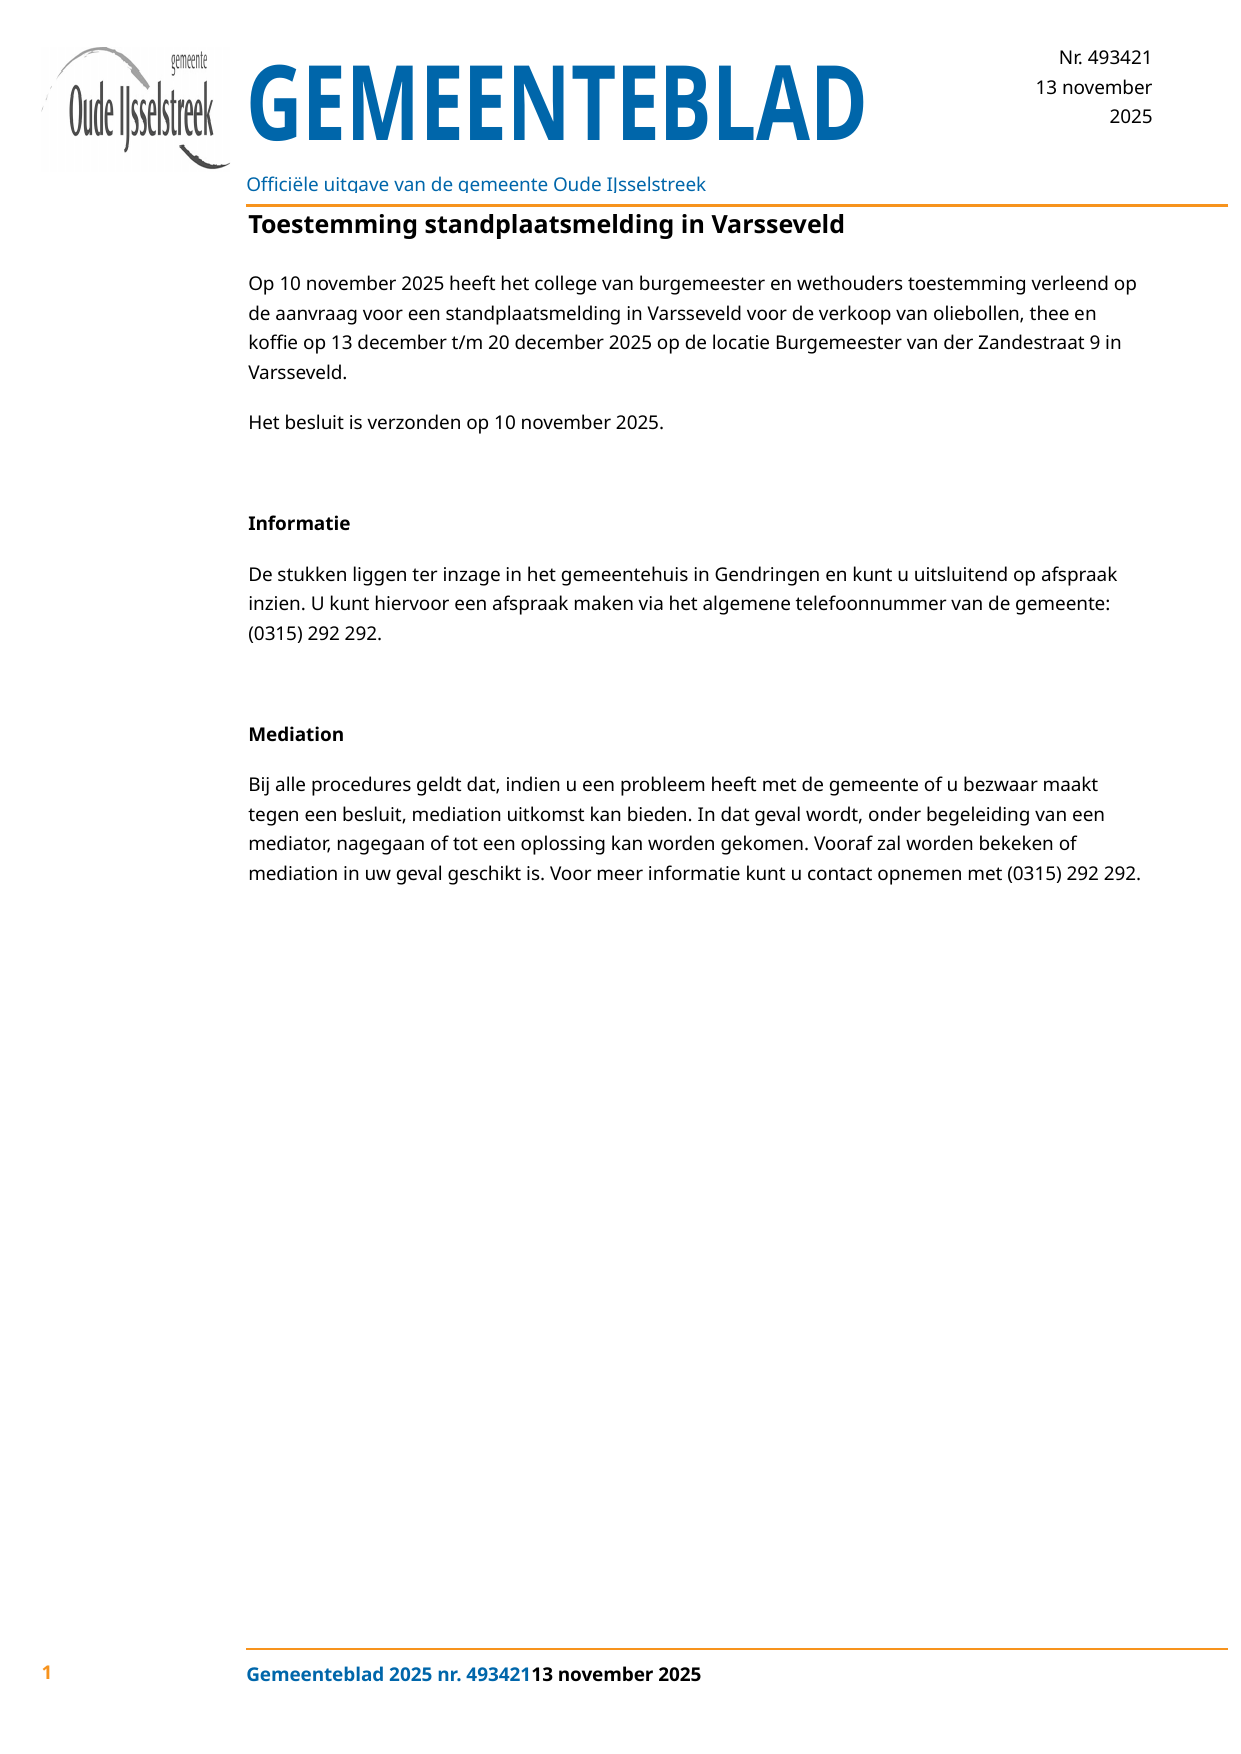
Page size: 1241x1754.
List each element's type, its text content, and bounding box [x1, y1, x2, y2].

picture [41, 47, 231, 172]
text Bij alle procedures geldt dat, indien u een probleem heeft met de gemeente of u bezwaar maakt tegen een besluit, mediation uitkomst kan bieden. In dat geval wordt, onder begeleiding van een mediator, nagegaan of tot een oplossing kan worden gekomen. Vooraf zal worden bekeken of mediation in uw geval geschikt is. Voor meer informatie kunt u contact opnemen met (0315) 292 292. [248, 771, 1152, 886]
text Mediation [248, 721, 1152, 746]
text De stukken liggen ter inzage in het gemeentehuis in Gendringen en kunt u uitsluitend op afspraak inzien. U kunt hiervoor een afspraak maken via het algemene telefoonnummer van de gemeente: (0315) 292 292. [248, 561, 1152, 646]
text Op 10 november 2025 heeft het college van burgemeester en wethouders toestemming verleend op de aanvraag voor een standplaatsmelding in Varsseveld voor de verkoop van oliebollen, thee en koffie op 13 december t/m 20 december 2025 op de locatie Burgemeester van der Zandestraat 9 in Varsseveld. [248, 270, 1152, 385]
text Informatie [248, 510, 1152, 536]
text Het besluit is verzonden op 10 november 2025. [248, 409, 1152, 435]
text Toestemming standplaatsmelding in Varsseveld [248, 207, 1152, 241]
